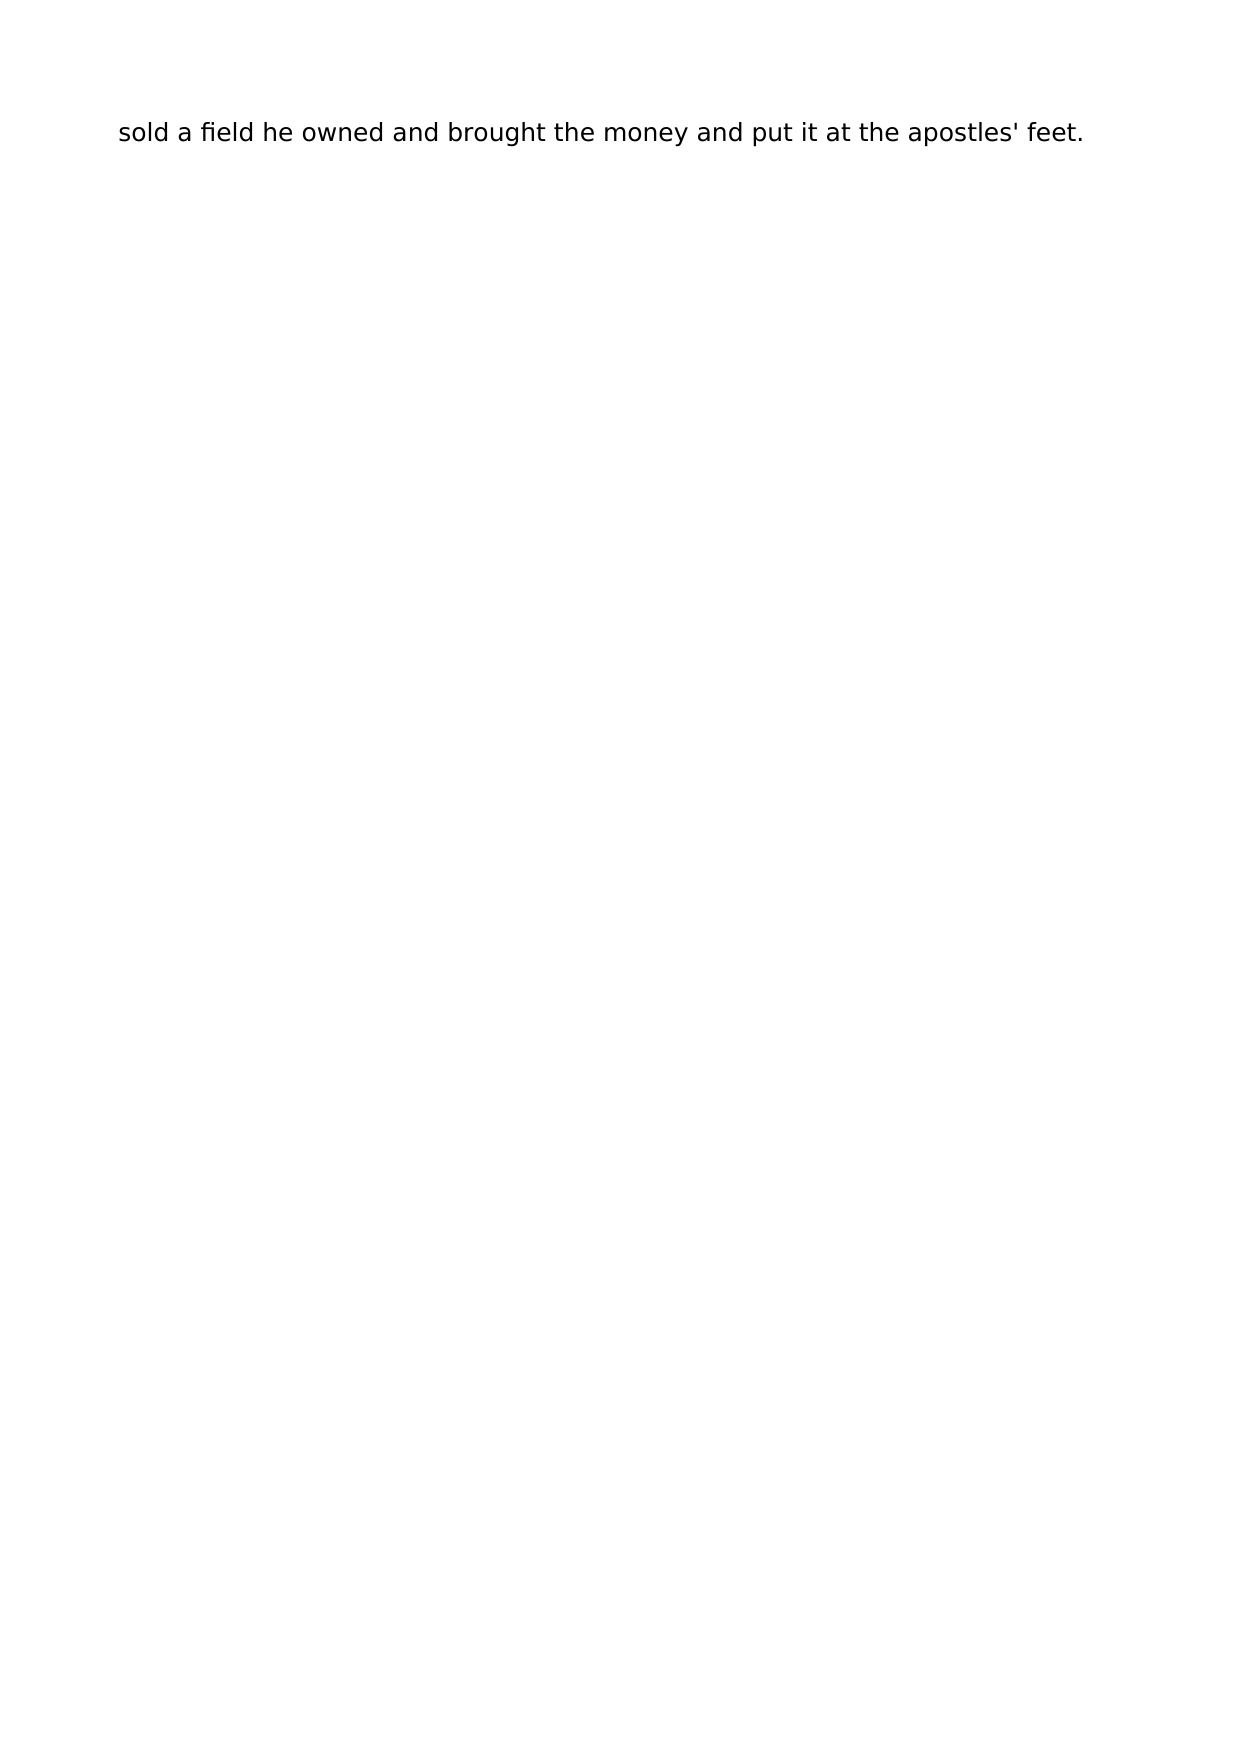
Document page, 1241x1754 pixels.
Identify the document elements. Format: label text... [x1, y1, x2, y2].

text sold a field he owned and brought the money and put it at the apostles' feet. [118, 118, 1122, 147]
